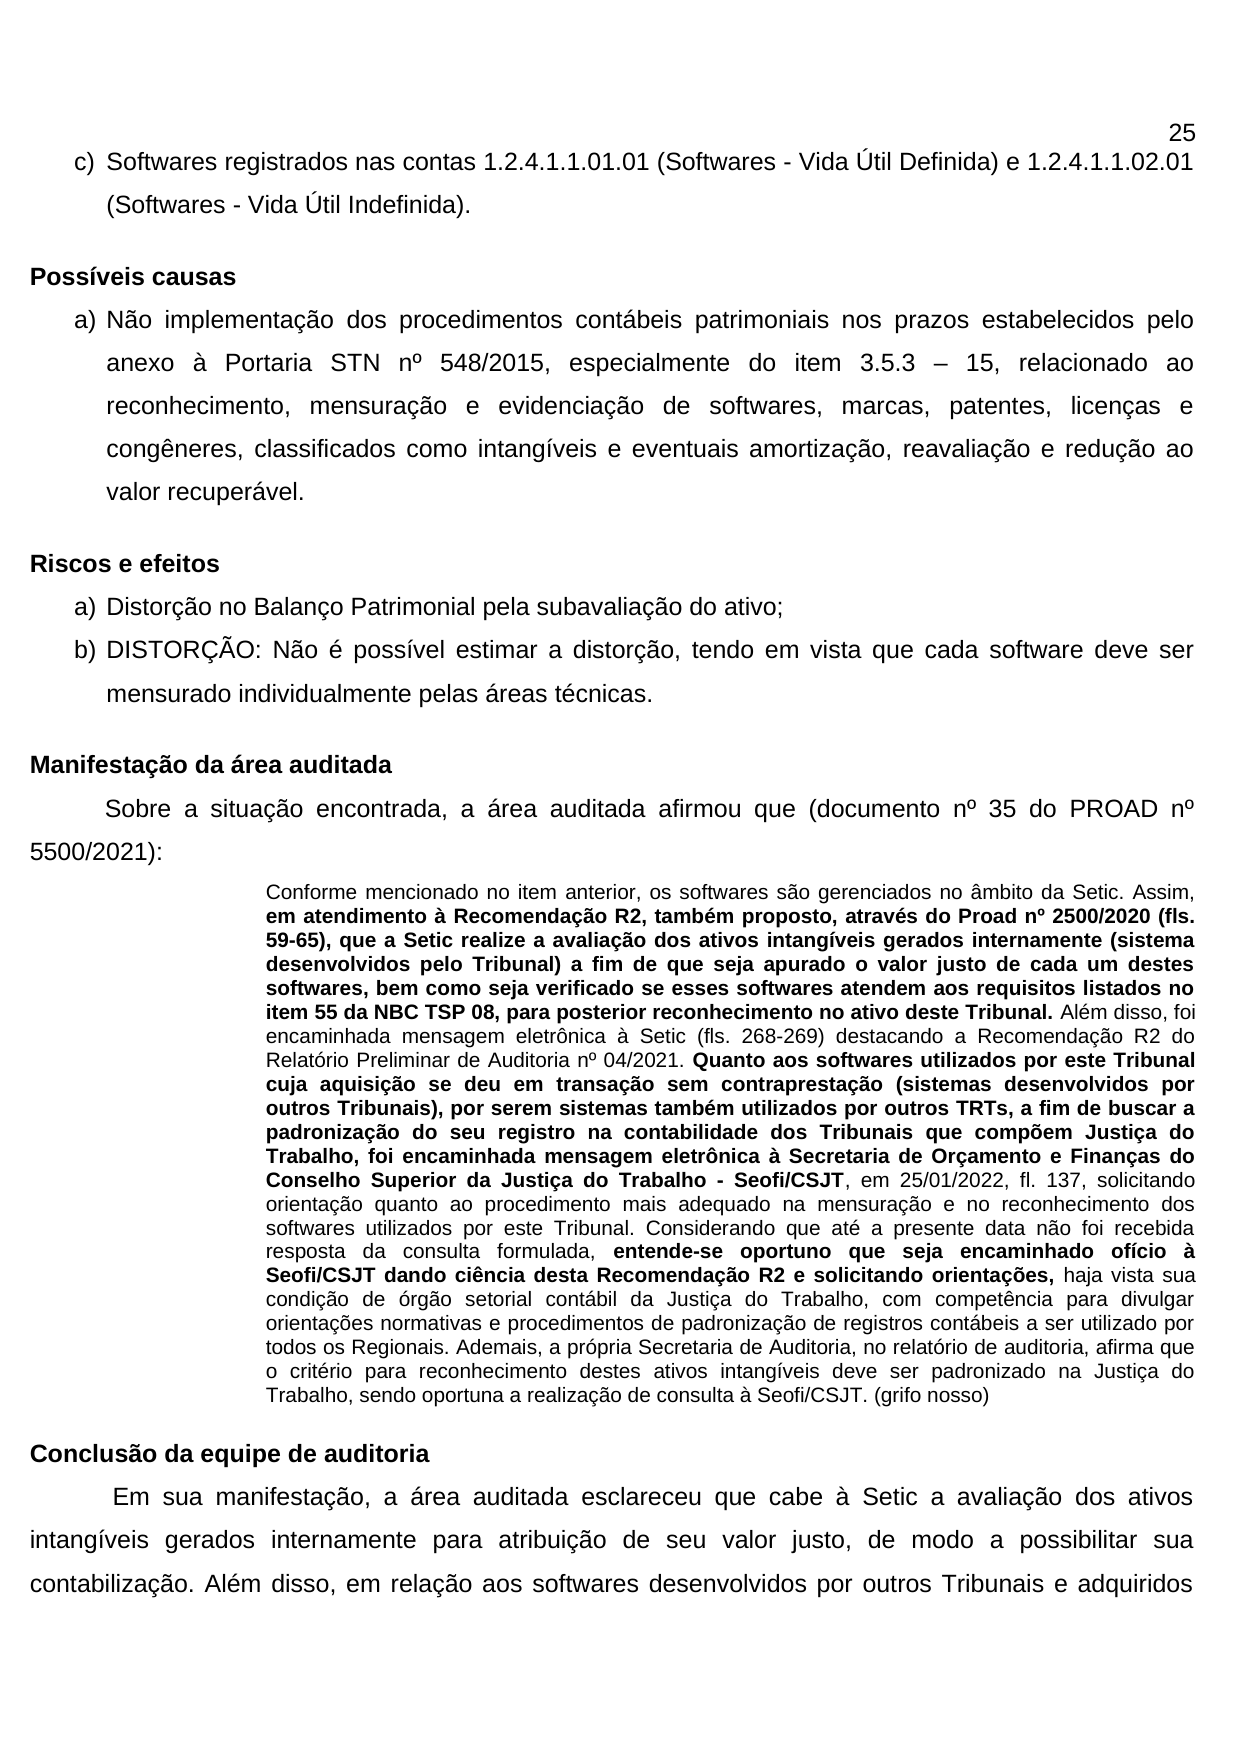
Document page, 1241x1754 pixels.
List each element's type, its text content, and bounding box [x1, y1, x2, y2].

text Sobre a situação encontrada, a área auditada afirmou que (documento nº 35 do PROAD nº 5500/2021): [29, 794, 1196, 866]
text Em sua manifestação, a área auditada esclareceu que cabe à Setic a avaliação dos ativos intangíveis gerados internamente para atribuição de seu valor justo, de modo a possibilitar sua contabilização. Além disso, em relação aos softwares desenvolvidos por outros Tribunais e adquiridos [29, 1482, 1196, 1597]
text Riscos e efeitos [29, 549, 1196, 578]
list DISTORÇÃO: Não é possível estimar a distorção, tendo em vista que cada software deve ser mensurado individualmente pelas áreas técnicas. [74, 636, 1196, 707]
text Conclusão da equipe de auditoria [29, 1439, 1196, 1468]
text Conforme mencionado no item anterior, os softwares são gerenciados no âmbito da Setic. Assim, em atendimento à Recomendação R2, também proposto, através do Proad nº 2500/2020 (fls. 59-65), que a Setic realize a avaliação dos ativos intangíveis gerados internamente (sistema desenvolvidos pelo Tribunal) a fim de que seja apurado o valor justo de cada um destes softwares, bem como seja verificado se esses softwares atendem aos requisitos listados no item 55 da NBC TSP 08, para posterior reconhecimento no ativo deste Tribunal. Além disso, foi encaminhada mensagem eletrônica à Setic (fls. 268-269) destacando a Recomendação R2 do Relatório Preliminar de Auditoria nº 04/2021. Quanto aos softwares utilizados por este Tribunal cuja aquisição se deu em transação sem contraprestação (sistemas desenvolvidos por outros Tribunais), por serem sistemas também utilizados por outros TRTs, a fim de buscar a padronização do seu registro na contabilidade dos Tribunais que compõem Justiça do Trabalho, foi encaminhada mensagem eletrônica à Secretaria de Orçamento e Finanças do Conselho Superior da Justiça do Trabalho - Seofi/CSJT, em 25/01/2022, fl. 137, solicitando orientação quanto ao procedimento mais adequado na mensuração e no reconhecimento dos softwares utilizados por este Tribunal. Considerando que até a presente data não foi recebida resposta da consulta formulada, entende-se oportuno que seja encaminhado ofício à Seofi/CSJT dando ciência desta Recomendação R2 e solicitando orientações, haja vista sua condição de órgão setorial contábil da Justiça do Trabalho, com competência para divulgar orientações normativas e procedimentos de padronização de registros contábeis a ser utilizado por todos os Regionais. Ademais, a própria Secretaria de Auditoria, no relatório de auditoria, afirma que o critério para reconhecimento destes ativos intangíveis deve ser padronizado na Justiça do Trabalho, sendo oportuna a realização de consulta à Seofi/CSJT. (grifo nosso) [266, 880, 1196, 1407]
list Softwares registrados nas contas 1.2.4.1.1.01.01 (Softwares - Vida Útil Definida) e 1.2.4.1.1.02.01 (Softwares - Vida Útil Indefinida). [74, 147, 1196, 219]
list Não implementação dos procedimentos contábeis patrimoniais nos prazos estabelecidos pelo anexo à Portaria STN nº 548/2015, especialmente do item 3.5.3 – 15, relacionado ao reconhecimento, mensuração e evidenciação de softwares, marcas, patentes, licenças e congêneres, classificados como intangíveis e eventuais amortização, reavaliação e redução ao valor recuperável. [74, 305, 1196, 506]
text Possíveis causas [29, 262, 1196, 291]
text Manifestação da área auditada [29, 751, 1196, 779]
list Distorção no Balanço Patrimonial pela subavaliação do ativo; [74, 592, 1196, 621]
